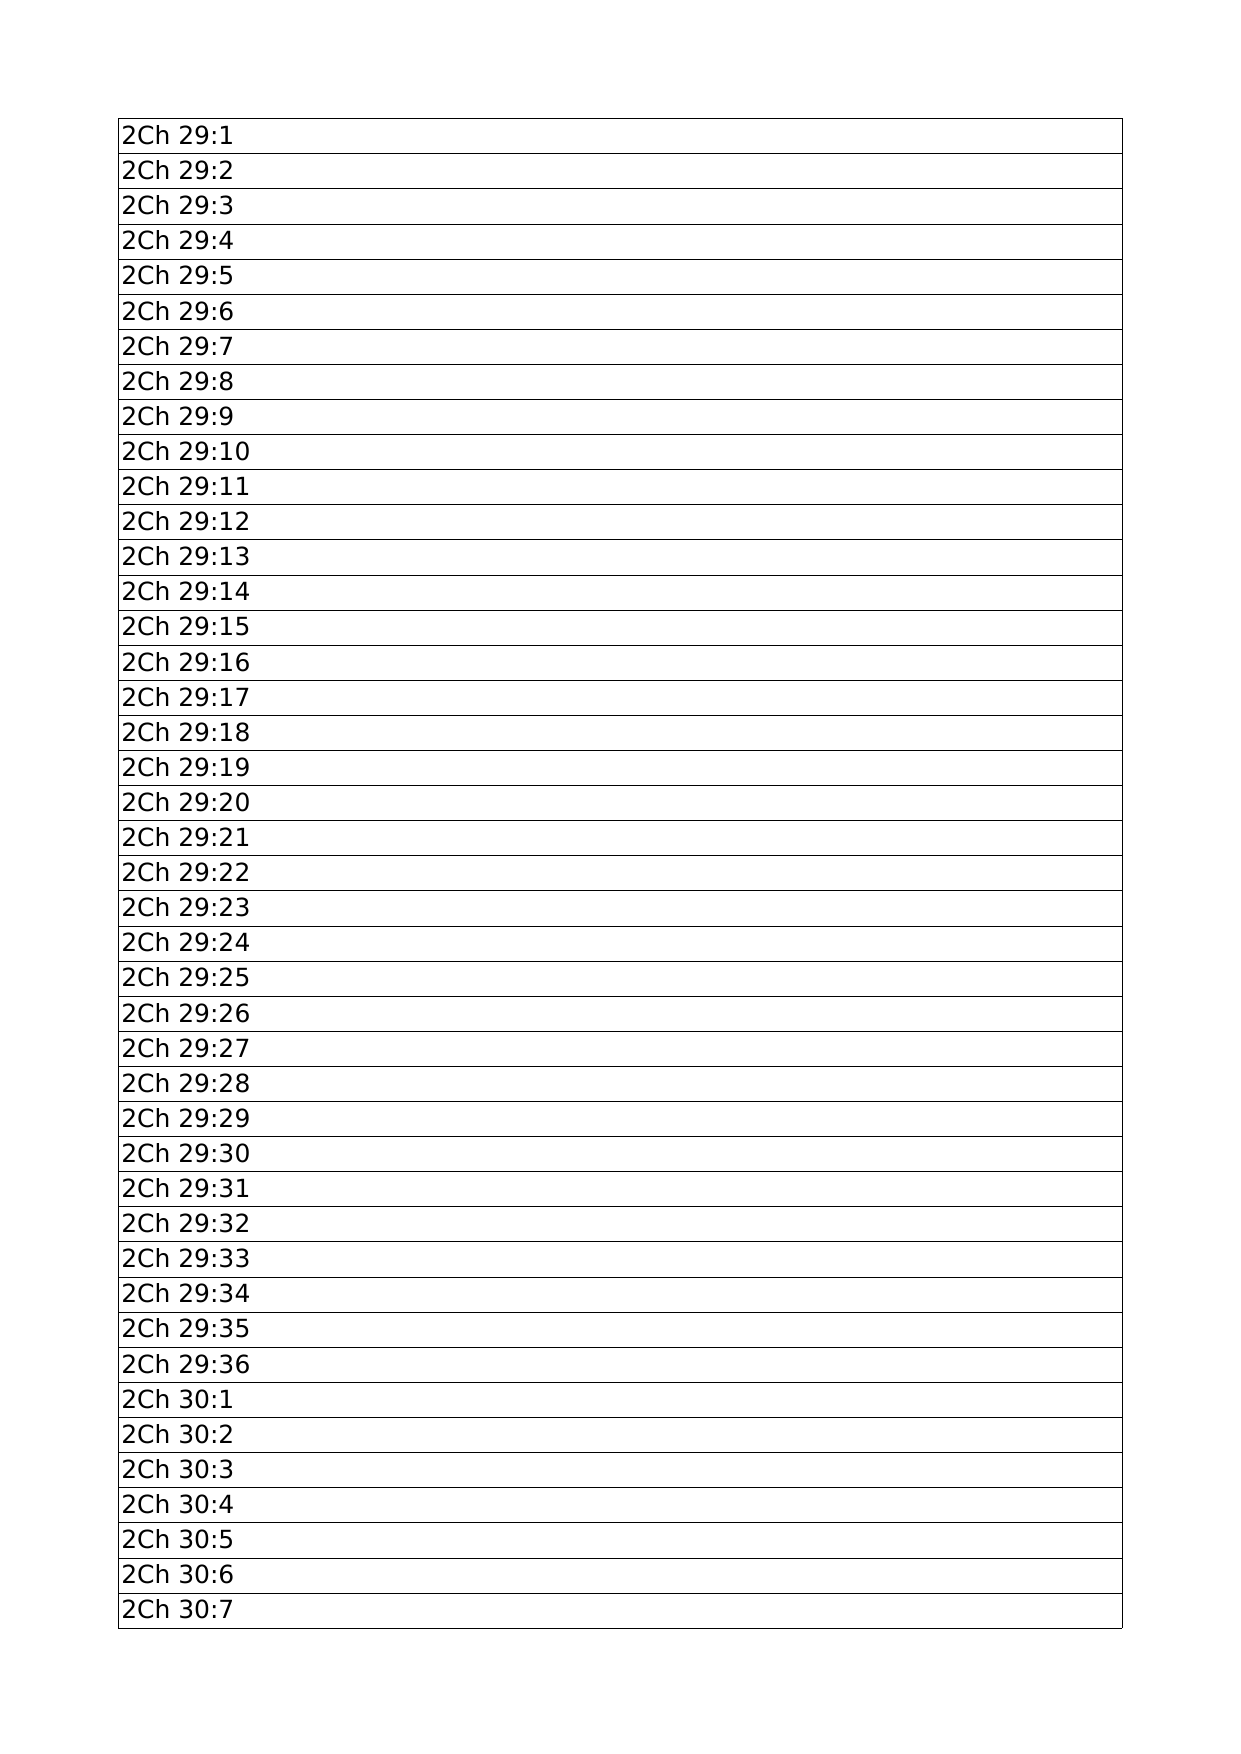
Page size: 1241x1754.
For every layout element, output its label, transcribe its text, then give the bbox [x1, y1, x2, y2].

table_cell 2Ch 29:32 [119, 1207, 1122, 1241]
table_cell 2Ch 29:10 [119, 435, 1122, 469]
table_cell 2Ch 29:26 [119, 997, 1122, 1031]
table_cell 2Ch 30:3 [119, 1453, 1122, 1487]
table_cell 2Ch 29:24 [119, 927, 1122, 961]
table_cell 2Ch 30:2 [119, 1418, 1122, 1452]
table_cell 2Ch 29:27 [119, 1032, 1122, 1066]
table_cell 2Ch 29:6 [119, 295, 1122, 329]
table_cell 2Ch 30:5 [119, 1523, 1122, 1557]
table_cell 2Ch 29:30 [119, 1137, 1122, 1171]
table_cell 2Ch 30:4 [119, 1488, 1122, 1522]
table_cell 2Ch 29:36 [119, 1348, 1122, 1382]
table_cell 2Ch 29:25 [119, 962, 1122, 996]
table_cell 2Ch 29:23 [119, 891, 1122, 926]
table_cell 2Ch 30:7 [119, 1594, 1122, 1628]
table_cell 2Ch 30:1 [119, 1383, 1122, 1417]
table_cell 2Ch 29:33 [119, 1242, 1122, 1277]
table_cell 2Ch 29:18 [119, 716, 1122, 750]
table_cell 2Ch 29:2 [119, 154, 1122, 188]
table_cell 2Ch 29:5 [119, 260, 1122, 294]
table_cell 2Ch 29:15 [119, 611, 1122, 645]
table_cell 2Ch 29:8 [119, 365, 1122, 399]
table_cell 2Ch 29:31 [119, 1172, 1122, 1206]
table_cell 2Ch 29:22 [119, 856, 1122, 890]
table_cell 2Ch 29:4 [119, 225, 1122, 258]
table_cell 2Ch 29:13 [119, 540, 1122, 574]
table_cell 2Ch 29:20 [119, 786, 1122, 820]
table_cell 2Ch 29:19 [119, 751, 1122, 785]
table_cell 2Ch 29:1 [119, 119, 1122, 153]
table_cell 2Ch 30:6 [119, 1559, 1122, 1592]
table_cell 2Ch 29:3 [119, 189, 1122, 223]
table_cell 2Ch 29:12 [119, 505, 1122, 539]
table_cell 2Ch 29:11 [119, 470, 1122, 504]
table_cell 2Ch 29:34 [119, 1278, 1122, 1312]
table_cell 2Ch 29:29 [119, 1102, 1122, 1136]
table_cell 2Ch 29:16 [119, 646, 1122, 680]
table_cell 2Ch 29:21 [119, 821, 1122, 855]
table_cell 2Ch 29:28 [119, 1067, 1122, 1101]
table_cell 2Ch 29:14 [119, 576, 1122, 609]
table_cell 2Ch 29:35 [119, 1313, 1122, 1347]
table_cell 2Ch 29:9 [119, 400, 1122, 434]
table_cell 2Ch 29:7 [119, 330, 1122, 364]
table_cell 2Ch 29:17 [119, 681, 1122, 715]
